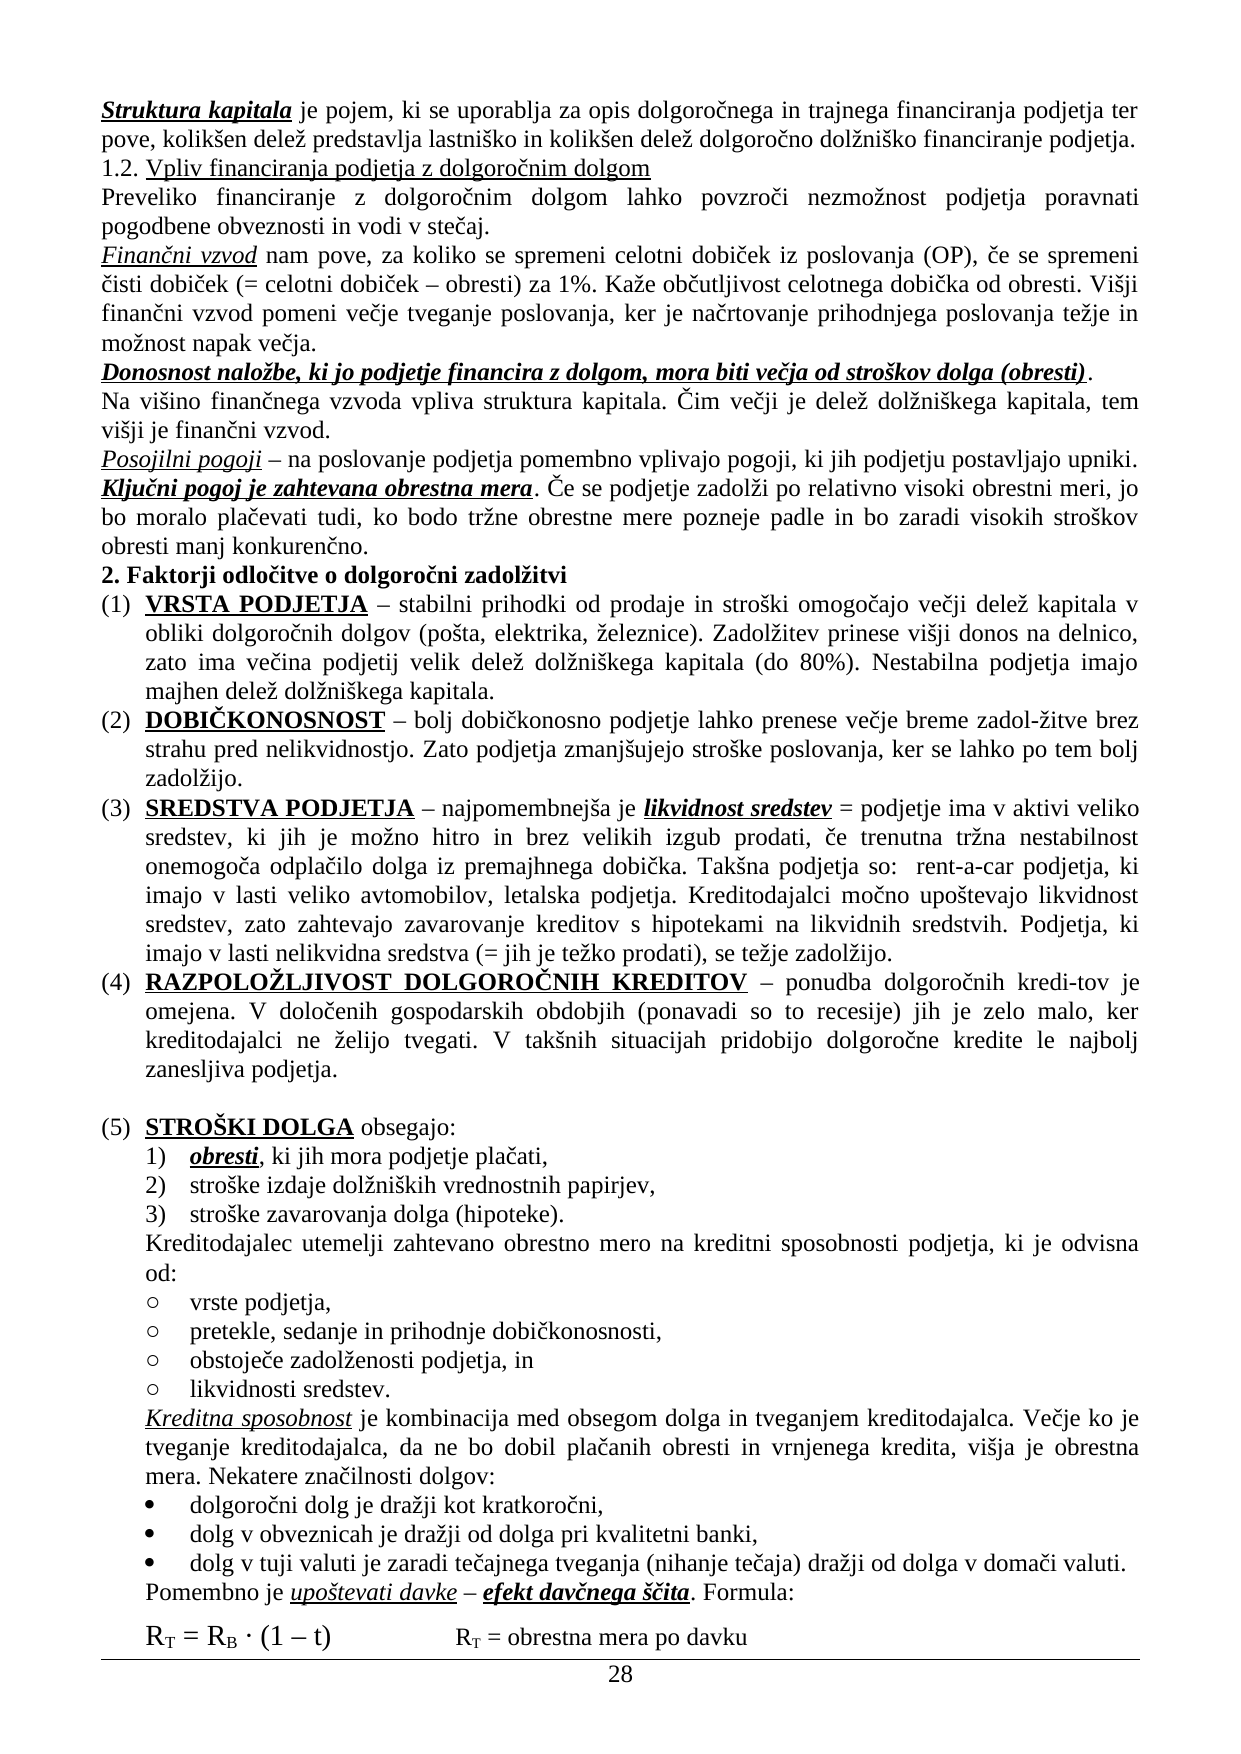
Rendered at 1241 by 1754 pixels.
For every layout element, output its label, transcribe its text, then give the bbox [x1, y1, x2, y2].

text Struktura kapitala je pojem, ki se uporablja za opis dolgoročnega in trajnega financiranja podjetja ter pove, kolikšen delež predstavlja lastniško in kolikšen delež dolgoročno dolžniško financiranje podjetja. [101, 95, 1140, 153]
list SREDSTVA PODJETJA – najpomembnejša je likvidnost sredstev = podjetje ima v aktivi veliko sredstev, ki jih je možno hitro in brez velikih izgub prodati, če trenutna tržna nestabilnost onemogoča odplačilo dolga iz premajhnega dobička. Takšna podjetja so: rent-a-car podjetja, ki imajo v lasti veliko avtomobilov, letalska podjetja. Kreditodajalci močno upoštevajo likvidnost sredstev, zato zahtevajo zavarovanje kreditov s hipotekami na likvidnih sredstvih. Podjetja, ki imajo v lasti nelikvidna sredstva (= jih je težko prodati), se težje zadolžijo. [101, 792, 1140, 967]
text 1.2. Vpliv financiranja podjetja z dolgoročnim dolgom [101, 153, 1140, 182]
list likvidnosti sredstev. [145, 1374, 1140, 1403]
list obstoječe zadolženosti podjetja, in [145, 1344, 1140, 1374]
text Pomembno je upoštevati davke – efekt davčnega ščita. Formula: [145, 1577, 1140, 1606]
list DOBIČKONOSNOST – bolj dobičkonosno podjetje lahko prenese večje breme zadol-žitve brez strahu pred nelikvidnostjo. Zato podjetja zmanjšujejo stroške poslovanja, ker se lahko po tem bolj zadolžijo. [101, 705, 1140, 792]
text Kreditodajalec utemelji zahtevano obrestno mero na kreditni sposobnosti podjetja, ki je odvisna od: [145, 1228, 1140, 1286]
list VRSTA PODJETJA – stabilni prihodki od prodaje in stroški omogočajo večji delež kapitala v obliki dolgoročnih dolgov (pošta, elektrika, železnice). Zadolžitev prinese višji donos na delnico, zato ima večina podjetij velik delež dolžniškega kapitala (do 80%). Nestabilna podjetja imajo majhen delež dolžniškega kapitala. [101, 589, 1140, 705]
text Finančni vzvod nam pove, za koliko se spremeni celotni dobiček iz poslovanja (OP), če se spremeni čisti dobiček (= celotni dobiček – obresti) za 1%. Kaže občutljivost celotnega dobička od obresti. Višji finančni vzvod pomeni večje tveganje poslovanja, ker je načrtovanje prihodnjega poslovanja težje in možnost napak večja. [101, 240, 1140, 356]
text Donosnost naložbe, ki jo podjetje financira z dolgom, mora biti večja od stroškov dolga (obresti). [101, 356, 1140, 386]
list dolgoročni dolg je dražji kot kratkoročni, [145, 1490, 1140, 1519]
list pretekle, sedanje in prihodnje dobičkonosnosti, [145, 1316, 1140, 1344]
text Kreditna sposobnost je kombinacija med obsegom dolga in tveganjem kreditodajalca. Večje ko je tveganje kreditodajalca, da ne bo dobil plačanih obresti in vrnjenega kredita, višja je obrestna mera. Nekatere značilnosti dolgov: [145, 1403, 1140, 1490]
text Na višino finančnega vzvoda vpliva struktura kapitala. Čim večji je delež dolžniškega kapitala, tem višji je finančni vzvod. [101, 386, 1140, 444]
list RAZPOLOŽLJIVOST DOLGOROČNIH KREDITOV – ponudba dolgoročnih kredi-tov je omejena. V določenih gospodarskih obdobjih (ponavadi so to recesije) jih je zelo malo, ker kreditodajalci ne želijo tvegati. V takšnih situacijah pridobijo dolgoročne kredite le najbolj zanesljiva podjetja. [101, 967, 1140, 1083]
list stroške izdaje dolžniških vrednostnih papirjev, [145, 1170, 1140, 1199]
list stroške zavarovanja dolga (hipoteke). [145, 1199, 1140, 1228]
list STROŠKI DOLGA obsegajo: [101, 1112, 1140, 1141]
text Posojilni pogoji – na poslovanje podjetja pomembno vplivajo pogoji, ki jih podjetju postavljajo upniki. Ključni pogoj je zahtevana obrestna mera. Če se podjetje zadolži po relativno visoki obrestni meri, jo bo moralo plačevati tudi, ko bodo tržne obrestne mere pozneje padle in bo zaradi visokih stroškov obresti manj konkurenčno. [101, 444, 1140, 560]
list dolg v obveznicah je dražji od dolga pri kvalitetni banki, [145, 1519, 1140, 1548]
list obresti, ki jih mora podjetje plačati, [145, 1141, 1140, 1170]
text 2. Faktorji odločitve o dolgoročni zadolžitvi [101, 560, 1140, 589]
list vrste podjetja, [145, 1286, 1140, 1316]
list dolg v tuji valuti je zaradi tečajnega tveganja (nihanje tečaja) dražji od dolga v domači valuti. [145, 1548, 1140, 1577]
text RT = RB ∙ (1 – t) RT = obrestna mera po davku [145, 1619, 1140, 1652]
text Preveliko financiranje z dolgoročnim dolgom lahko povzroči nezmožnost podjetja poravnati pogodbene obveznosti in vodi v stečaj. [101, 182, 1140, 240]
